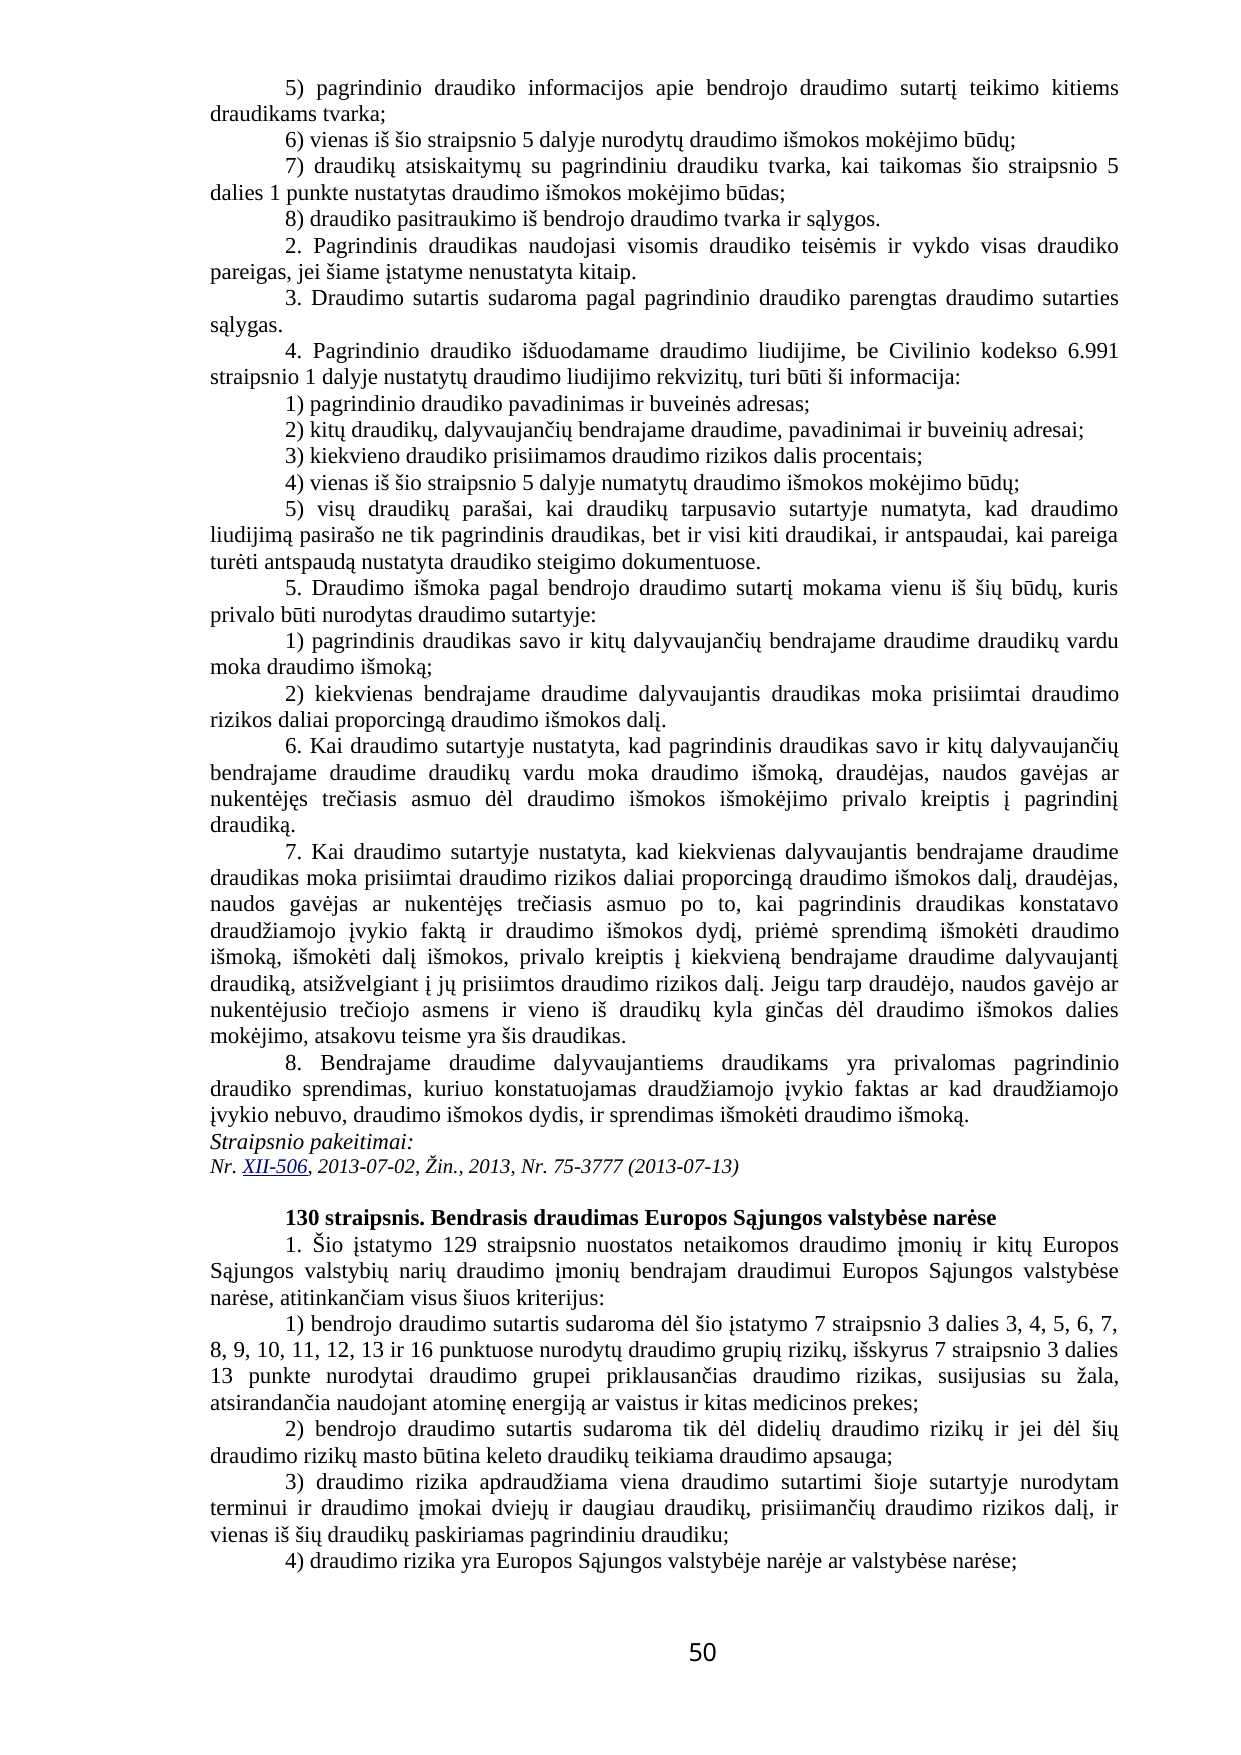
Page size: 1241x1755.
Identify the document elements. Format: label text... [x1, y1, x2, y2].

text 7) draudikų atsiskaitymų su pagrindiniu draudiku tvarka, kai taikomas šio straipsnio 5 dalies 1 punkte nustatytas draudimo išmokos mokėjimo būdas; [210, 153, 1120, 205]
text 5) pagrindinio draudiko informacijos apie bendrojo draudimo sutartį teikimo kitiems draudikams tvarka; [210, 73, 1120, 126]
text 2. Pagrindinis draudikas naudojasi visomis draudiko teisėmis ir vykdo visas draudiko pareigas, jei šiame įstatyme nenustatyta kitaip. [210, 232, 1120, 284]
text 4. Pagrindinio draudiko išduodamame draudimo liudijime, be Civilinio kodekso 6.991 straipsnio 1 dalyje nustatytų draudimo liudijimo rekvizitų, turi būti ši informacija: [210, 337, 1120, 390]
text 3. Draudimo sutartis sudaroma pagal pagrindinio draudiko parengtas draudimo sutarties sąlygas. [210, 284, 1120, 337]
text 2) bendrojo draudimo sutartis sudaroma tik dėl didelių draudimo rizikų ir jei dėl šių draudimo rizikų masto būtina keleto draudikų teikiama draudimo apsauga; [210, 1415, 1120, 1468]
text 8) draudiko pasitraukimo iš bendrojo draudimo tvarka ir sąlygos. [210, 205, 1120, 232]
text Nr. XII-506, 2013-07-02, Žin., 2013, Nr. 75-3777 (2013-07-13) [210, 1154, 1120, 1178]
text Straipsnio pakeitimai: [210, 1128, 1120, 1154]
text 5) visų draudikų parašai, kai draudikų tarpusavio sutartyje numatyta, kad draudimo liudijimą pasirašo ne tik pagrindinis draudikas, bet ir visi kiti draudikai, ir antspaudai, kai pareiga turėti antspaudą nustatyta draudiko steigimo dokumentuose. [210, 495, 1120, 574]
text 1) bendrojo draudimo sutartis sudaroma dėl šio įstatymo 7 straipsnio 3 dalies 3, 4, 5, 6, 7, 8, 9, 10, 11, 12, 13 ir 16 punktuose nurodytų draudimo grupių rizikų, išskyrus 7 straipsnio 3 dalies 13 punkte nurodytai draudimo grupei priklausančias draudimo rizikas, susijusias su žala, atsirandančia naudojant atominę energiją ar vaistus ir kitas medicinos prekes; [210, 1310, 1120, 1415]
text 2) kiekvienas bendrajame draudime dalyvaujantis draudikas moka prisiimtai draudimo rizikos daliai proporcingą draudimo išmokos dalį. [210, 680, 1120, 732]
text 1. Šio įstatymo 129 straipsnio nuostatos netaikomos draudimo įmonių ir kitų Europos Sąjungos valstybių narių draudimo įmonių bendrajam draudimui Europos Sąjungos valstybėse narėse, atitinkančiam visus šiuos kriterijus: [210, 1231, 1120, 1310]
text 2) kitų draudikų, dalyvaujančių bendrajame draudime, pavadinimai ir buveinių adresai; [210, 416, 1120, 442]
text 6. Kai draudimo sutartyje nustatyta, kad pagrindinis draudikas savo ir kitų dalyvaujančių bendrajame draudime draudikų vardu moka draudimo išmoką, draudėjas, naudos gavėjas ar nukentėjęs trečiasis asmuo dėl draudimo išmokos išmokėjimo privalo kreiptis į pagrindinį draudiką. [210, 732, 1120, 838]
text 7. Kai draudimo sutartyje nustatyta, kad kiekvienas dalyvaujantis bendrajame draudime draudikas moka prisiimtai draudimo rizikos daliai proporcingą draudimo išmokos dalį, draudėjas, naudos gavėjas ar nukentėjęs trečiasis asmuo po to, kai pagrindinis draudikas konstatavo draudžiamojo įvykio faktą ir draudimo išmokos dydį, priėmė sprendimą išmokėti draudimo išmoką, išmokėti dalį išmokos, privalo kreiptis į kiekvieną bendrajame draudime dalyvaujantį draudiką, atsižvelgiant į jų prisiimtos draudimo rizikos dalį. Jeigu tarp draudėjo, naudos gavėjo ar nukentėjusio trečiojo asmens ir vieno iš draudikų kyla ginčas dėl draudimo išmokos dalies mokėjimo, atsakovu teisme yra šis draudikas. [210, 838, 1120, 1049]
text 4) vienas iš šio straipsnio 5 dalyje numatytų draudimo išmokos mokėjimo būdų; [210, 469, 1120, 495]
subtitle 130 straipsnis. Bendrasis draudimas Europos Sąjungos valstybėse narėse [210, 1204, 1120, 1231]
text 3) draudimo rizika apdraudžiama viena draudimo sutartimi šioje sutartyje nurodytam terminui ir draudimo įmokai dviejų ir daugiau draudikų, prisiimančių draudimo rizikos dalį, ir vienas iš šių draudikų paskiriamas pagrindiniu draudiku; [210, 1468, 1120, 1547]
text 1) pagrindinis draudikas savo ir kitų dalyvaujančių bendrajame draudime draudikų vardu moka draudimo išmoką; [210, 627, 1120, 680]
text 4) draudimo rizika yra Europos Sąjungos valstybėje narėje ar valstybėse narėse; [210, 1547, 1120, 1573]
text 3) kiekvieno draudiko prisiimamos draudimo rizikos dalis procentais; [210, 442, 1120, 469]
text 5. Draudimo išmoka pagal bendrojo draudimo sutartį mokama vienu iš šių būdų, kuris privalo būti nurodytas draudimo sutartyje: [210, 574, 1120, 627]
text 1) pagrindinio draudiko pavadinimas ir buveinės adresas; [210, 390, 1120, 416]
text 6) vienas iš šio straipsnio 5 dalyje nurodytų draudimo išmokos mokėjimo būdų; [210, 126, 1120, 153]
text 8. Bendrajame draudime dalyvaujantiems draudikams yra privalomas pagrindinio draudiko sprendimas, kuriuo konstatuojamas draudžiamojo įvykio faktas ar kad draudžiamojo įvykio nebuvo, draudimo išmokos dydis, ir sprendimas išmokėti draudimo išmoką. [210, 1049, 1120, 1128]
